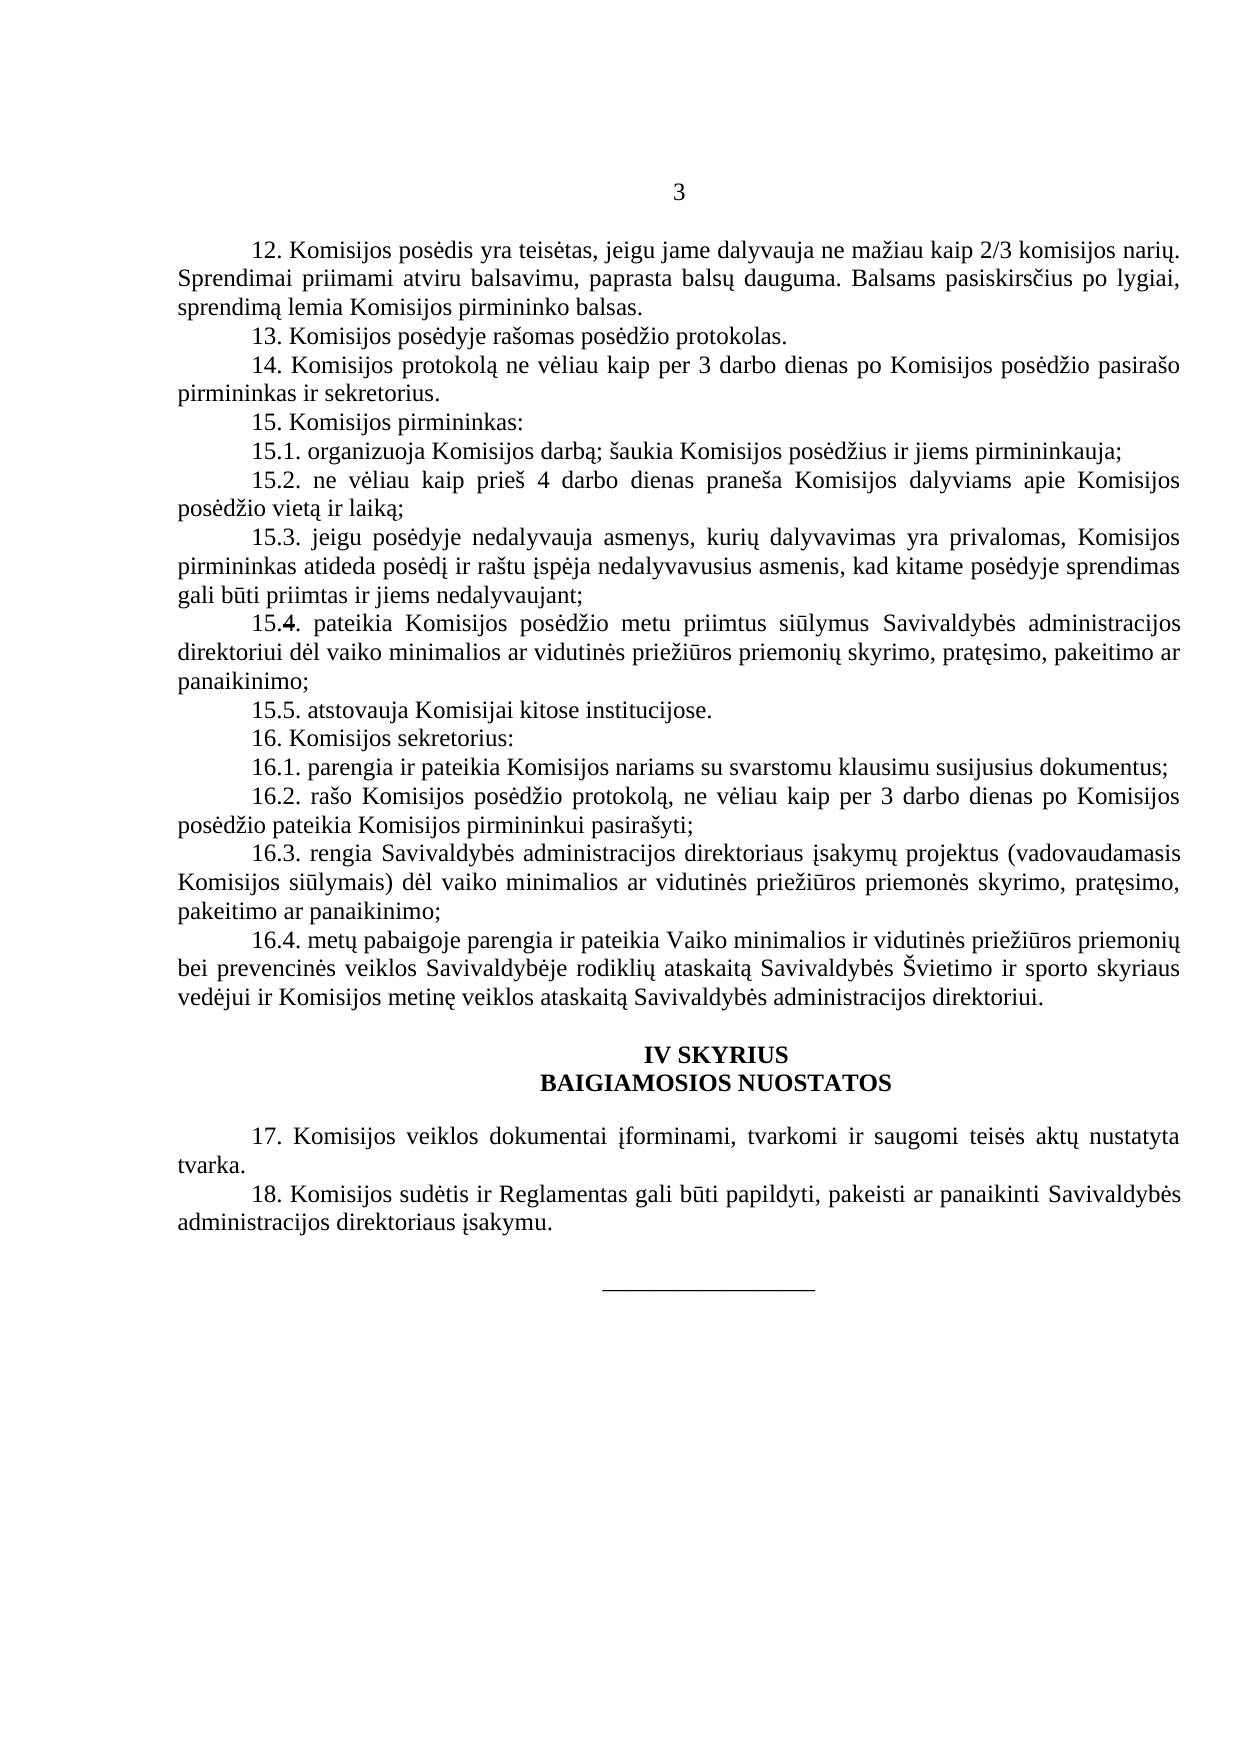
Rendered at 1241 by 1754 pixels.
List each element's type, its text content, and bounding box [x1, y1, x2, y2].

text 15.5. atstovauja Komisijai kitose institucijose. [177, 695, 1181, 723]
text _________________ [177, 1265, 1181, 1294]
text 16. Komisijos sekretorius: [177, 723, 1181, 752]
text 15. Komisijos pirmininkas: [177, 407, 1181, 436]
text 18. Komisijos sudėtis ir Reglamentas gali būti papildyti, pakeisti ar panaikinti Savivaldybės administracijos direktoriaus įsakymu. [177, 1179, 1181, 1236]
text 14. Komisijos protokolą ne vėliau kaip per 3 darbo dienas po Komisijos posėdžio pasirašo pirmininkas ir sekretorius. [177, 350, 1181, 407]
text IV SKYRIUS [177, 1040, 1181, 1068]
text 15.3. jeigu posėdyje nedalyvauja asmenys, kurių dalyvavimas yra privalomas, Komisijos pirmininkas atideda posėdį ir raštu įspėja nedalyvavusius asmenis, kad kitame posėdyje sprendimas gali būti priimtas ir jiems nedalyvaujant; [177, 522, 1181, 608]
text 16.2. rašo Komisijos posėdžio protokolą, ne vėliau kaip per 3 darbo dienas po Komisijos posėdžio pateikia Komisijos pirmininkui pasirašyti; [177, 781, 1181, 838]
text 15.2. ne vėliau kaip prieš 4 darbo dienas praneša Komisijos dalyviams apie Komisijos posėdžio vietą ir laiką; [177, 465, 1181, 522]
text 16.3. rengia Savivaldybės administracijos direktoriaus įsakymų projektus (vadovaudamasis Komisijos siūlymais) dėl vaiko minimalios ar vidutinės priežiūros priemonės skyrimo, pratęsimo, pakeitimo ar panaikinimo; [177, 838, 1181, 925]
text 17. Komisijos veiklos dokumentai įforminami, tvarkomi ir saugomi teisės aktų nustatyta tvarka. [177, 1121, 1181, 1179]
text 16.1. parengia ir pateikia Komisijos nariams su svarstomu klausimu susijusius dokumentus; [177, 752, 1181, 781]
text 16.4. metų pabaigoje parengia ir pateikia Vaiko minimalios ir vidutinės priežiūros priemonių bei prevencinės veiklos Savivaldybėje rodiklių ataskaitą Savivaldybės Švietimo ir sporto skyriaus vedėjui ir Komisijos metinę veiklos ataskaitą Savivaldybės administracijos direktoriui. [177, 925, 1181, 1011]
text BAIGIAMOSIOS NUOSTATOS [177, 1068, 1181, 1097]
text 12. Komisijos posėdis yra teisėtas, jeigu jame dalyvauja ne mažiau kaip 2/3 komisijos narių. Sprendimai priimami atviru balsavimu, paprasta balsų dauguma. Balsams pasiskirsčius po lygiai, sprendimą lemia Komisijos pirmininko balsas. [177, 235, 1181, 321]
text 15.4. pateikia Komisijos posėdžio metu priimtus siūlymus Savivaldybės administracijos direktoriui dėl vaiko minimalios ar vidutinės priežiūros priemonių skyrimo, pratęsimo, pakeitimo ar panaikinimo; [177, 608, 1181, 695]
text 15.1. organizuoja Komisijos darbą; šaukia Komisijos posėdžius ir jiems pirmininkauja; [177, 436, 1181, 465]
text 13. Komisijos posėdyje rašomas posėdžio protokolas. [177, 321, 1181, 350]
